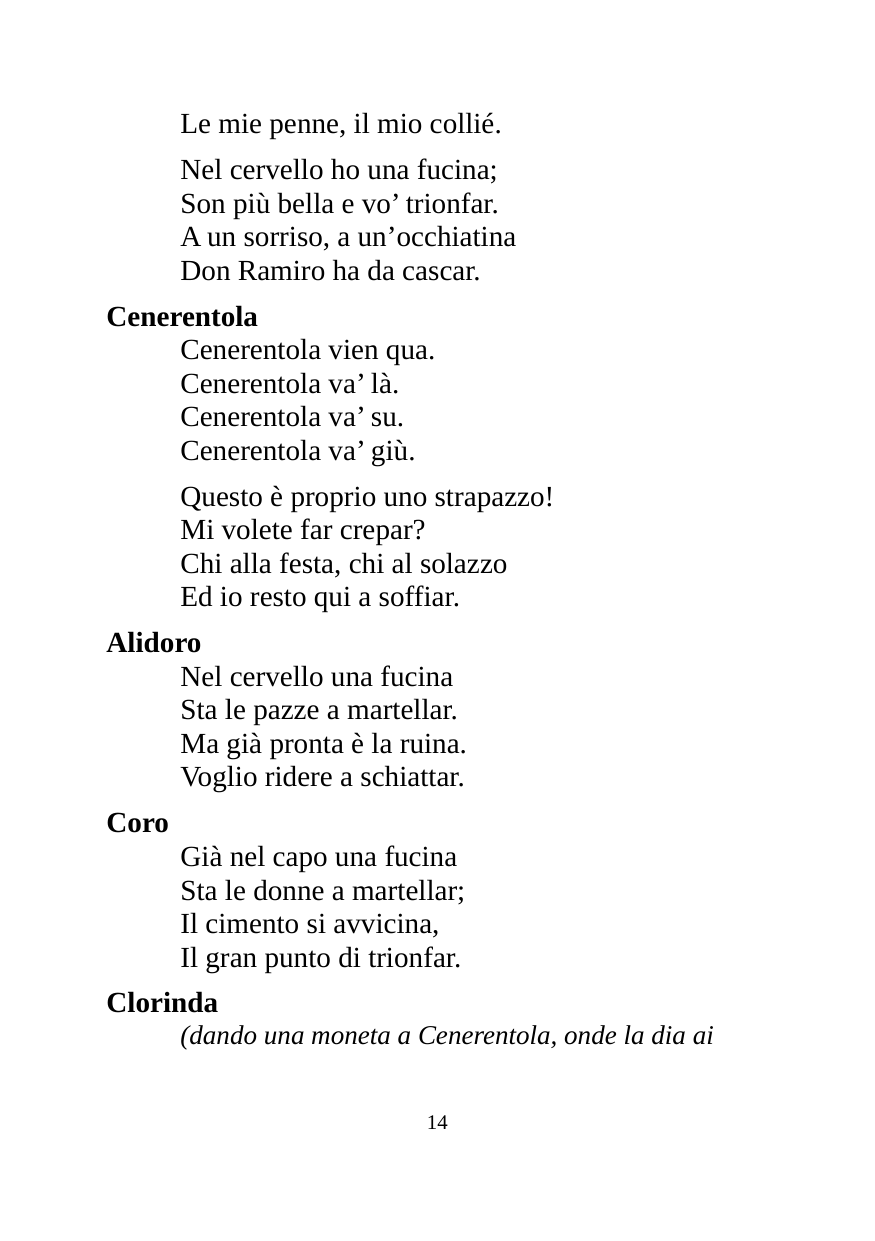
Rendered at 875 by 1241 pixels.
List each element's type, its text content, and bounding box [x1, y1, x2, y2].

text Già nel capo una fucina Sta le donne a martellar; Il cimento si avvicina, Il gran punto di trionfar. [180, 839, 768, 973]
text Le mie penne, il mio collié. [180, 106, 768, 140]
text Questo è proprio uno strapazzo! Mi volete far crepar? Chi alla festa, chi al solazzo Ed io resto qui a soffiar. [180, 479, 768, 613]
text Nel cervello ho una fucina; Son più bella e vo’ trionfar. A un sorriso, a un’occhiatina Don Ramiro ha da cascar. [180, 152, 768, 286]
text Coro [106, 806, 768, 839]
text (dando una moneta a Cenerentola, onde la dia ai [180, 1019, 768, 1050]
text Nel cervello una fucina Sta le pazze a martellar. Ma già pronta è la ruina. Voglio ridere a schiattar. [180, 659, 768, 793]
text Alidoro [106, 625, 768, 659]
text Clorinda [106, 986, 768, 1019]
text Cenerentola vien qua. Cenerentola va’ là. Cenerentola va’ su. Cenerentola va’ giù. [180, 332, 768, 466]
text Cenerentola [106, 299, 768, 332]
